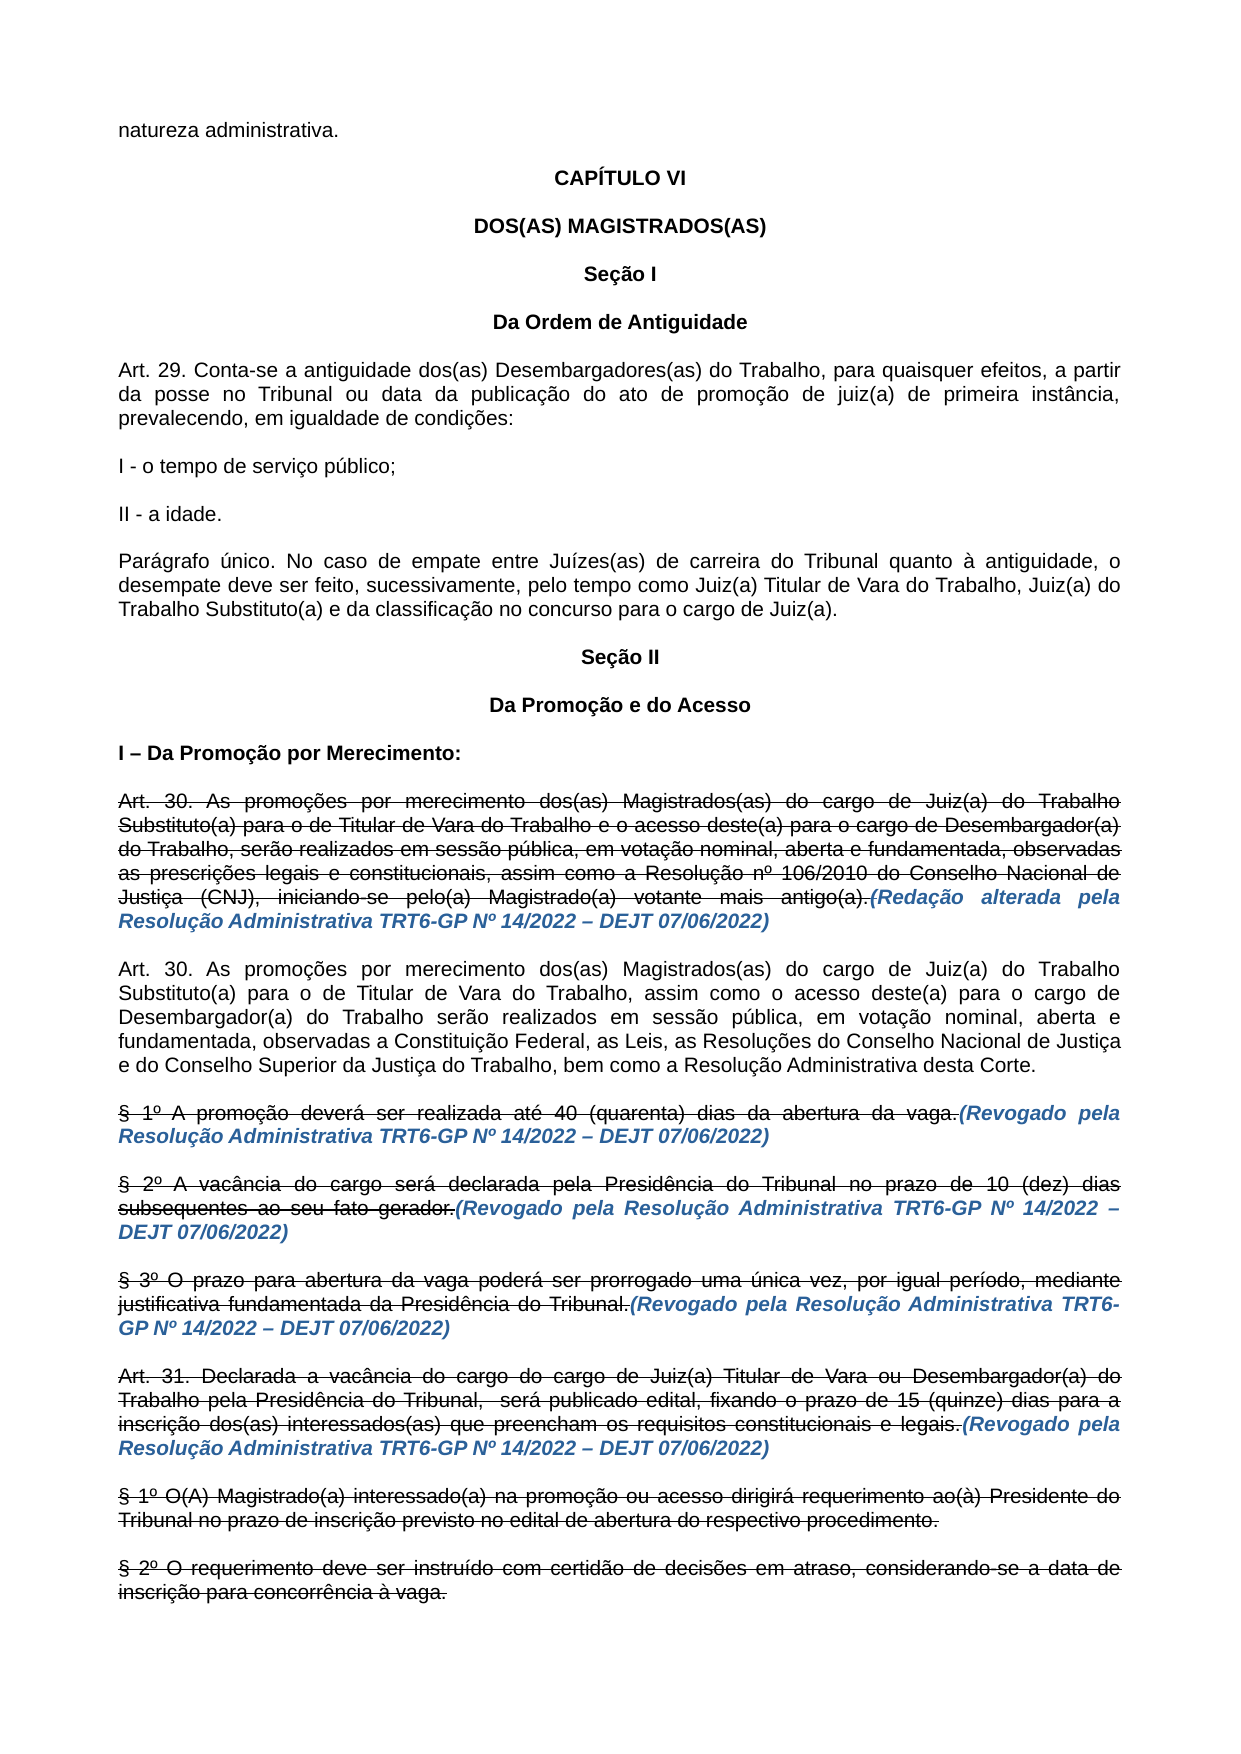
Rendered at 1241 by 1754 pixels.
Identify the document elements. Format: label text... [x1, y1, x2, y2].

text Art. 29. Conta-se a antiguidade dos(as) Desembargadores(as) do Trabalho, para quaisquer efeitos, a partir da posse no Tribunal ou data da publicação do ato de promoção de juiz(a) de primeira instância, prevalecendo, em igualdade de condições: [118, 358, 1122, 429]
text Seção II [118, 645, 1122, 669]
text II - a idade. [118, 501, 1122, 525]
text Art. 30. As promoções por merecimento dos(as) Magistrados(as) do cargo de Juiz(a) do Trabalho Substituto(a) para o de Titular de Vara do Trabalho e o acesso deste(a) para o cargo de Desembargador(a) do Trabalho, serão realizados em sessão pública, em votação nominal, aberta e fundamentada, observadas as prescrições legais e constitucionais, assim como a Resolução nº 106/2010 do Conselho Nacional de Justiça (CNJ), iniciando-se pelo(a) Magistrado(a) votante mais antigo(a).(Redação alterada pela Resolução Administrativa TRT6-GP Nº 14/2022 – DEJT 07/06/2022) [118, 851, 1122, 933]
text Art. 30. As promoções por merecimento dos(as) Magistrados(as) do cargo de Juiz(a) do Trabalho Substituto(a) para o de Titular de Vara do Trabalho e o acesso deste(a) para o cargo de Desembargador(a) do Trabalho, serão realizados em sessão pública, em votação nominal, aberta e fundamentada, observadas as prescrições legais e constitucionais, assim como a Resolução nº 106/2010 do Conselho Nacional de Justiça (CNJ), iniciando-se pelo(a) Magistrado(a) votante mais antigo(a).(Redação alterada pela Resolução Administrativa TRT6-GP Nº 14/2022 – DEJT 07/06/2022) [118, 789, 1122, 850]
text Parágrafo único. No caso de empate entre Juízes(as) de carreira do Tribunal quanto à antiguidade, o desempate deve ser feito, sucessivamente, pelo tempo como Juiz(a) Titular de Vara do Trabalho, Juiz(a) do Trabalho Substituto(a) e da classificação no concurso para o cargo de Juiz(a). [118, 549, 1122, 621]
text § 2º O requerimento deve ser instruído com certidão de decisões em atraso, considerando-se a data de inscrição para concorrência à vaga. [118, 1556, 1122, 1569]
text § 1º O(A) Magistrado(a) interessado(a) na promoção ou acesso dirigirá requerimento ao(à) Presidente do Tribunal no prazo de inscrição previsto no edital de abertura do respectivo procedimento. [118, 1484, 1122, 1532]
text Art. 31. Declarada a vacância do cargo do cargo de Juiz(a) Titular de Vara ou Desembargador(a) do Trabalho pela Presidência do Tribunal, será publicado edital, fixando o prazo de 15 (quinze) dias para a inscrição dos(as) interessados(as) que preencham os requisitos constitucionais e legais.(Revogado pela Resolução Administrativa TRT6-GP Nº 14/2022 – DEJT 07/06/2022) [118, 1364, 1122, 1377]
text I - o tempo de serviço público; [118, 453, 1122, 477]
text § 2º A vacância do cargo será declarada pela Presidência do Tribunal no prazo de 10 (dez) dias subsequentes ao seu fato gerador.(Revogado pela Resolução Administrativa TRT6-GP Nº 14/2022 – DEJT 07/06/2022) [118, 1172, 1122, 1244]
text § 1º A promoção deverá ser realizada até 40 (quarenta) dias da abertura da vaga.(Revogado pela Resolução Administrativa TRT6-GP Nº 14/2022 – DEJT 07/06/2022) [118, 1100, 1122, 1148]
text Da Ordem de Antiguidade [118, 310, 1122, 334]
text CAPÍTULO VI [118, 166, 1122, 190]
text DOS(AS) MAGISTRADOS(AS) [118, 214, 1122, 238]
text Da Promoção e do Acesso [118, 693, 1122, 717]
text natureza administrativa. [118, 118, 1122, 142]
text § 2º O requerimento deve ser instruído com certidão de decisões em atraso, considerando-se a data de inscrição para concorrência à vaga. [118, 1570, 1122, 1603]
text Art. 30. As promoções por merecimento dos(as) Magistrados(as) do cargo de Juiz(a) do Trabalho Substituto(a) para o de Titular de Vara do Trabalho, assim como o acesso deste(a) para o cargo de Desembargador(a) do Trabalho serão realizados em sessão pública, em votação nominal, aberta e fundamentada, observadas a Constituição Federal, as Leis, as Resoluções do Conselho Nacional de Justiça e do Conselho Superior da Justiça do Trabalho, bem como a Resolução Administrativa desta Corte. [118, 957, 1122, 1076]
text I – Da Promoção por Merecimento: [118, 741, 1122, 765]
text Art. 31. Declarada a vacância do cargo do cargo de Juiz(a) Titular de Vara ou Desembargador(a) do Trabalho pela Presidência do Tribunal, será publicado edital, fixando o prazo de 15 (quinze) dias para a inscrição dos(as) interessados(as) que preencham os requisitos constitucionais e legais.(Revogado pela Resolução Administrativa TRT6-GP Nº 14/2022 – DEJT 07/06/2022) [118, 1378, 1122, 1460]
text § 3º O prazo para abertura da vaga poderá ser prorrogado uma única vez, por igual período, mediante justificativa fundamentada da Presidência do Tribunal.(Revogado pela Resolução Administrativa TRT6-GP Nº 14/2022 – DEJT 07/06/2022) [118, 1282, 1122, 1340]
text § 3º O prazo para abertura da vaga poderá ser prorrogado uma única vez, por igual período, mediante justificativa fundamentada da Presidência do Tribunal.(Revogado pela Resolução Administrativa TRT6-GP Nº 14/2022 – DEJT 07/06/2022) [118, 1268, 1122, 1281]
text Seção I [118, 262, 1122, 286]
